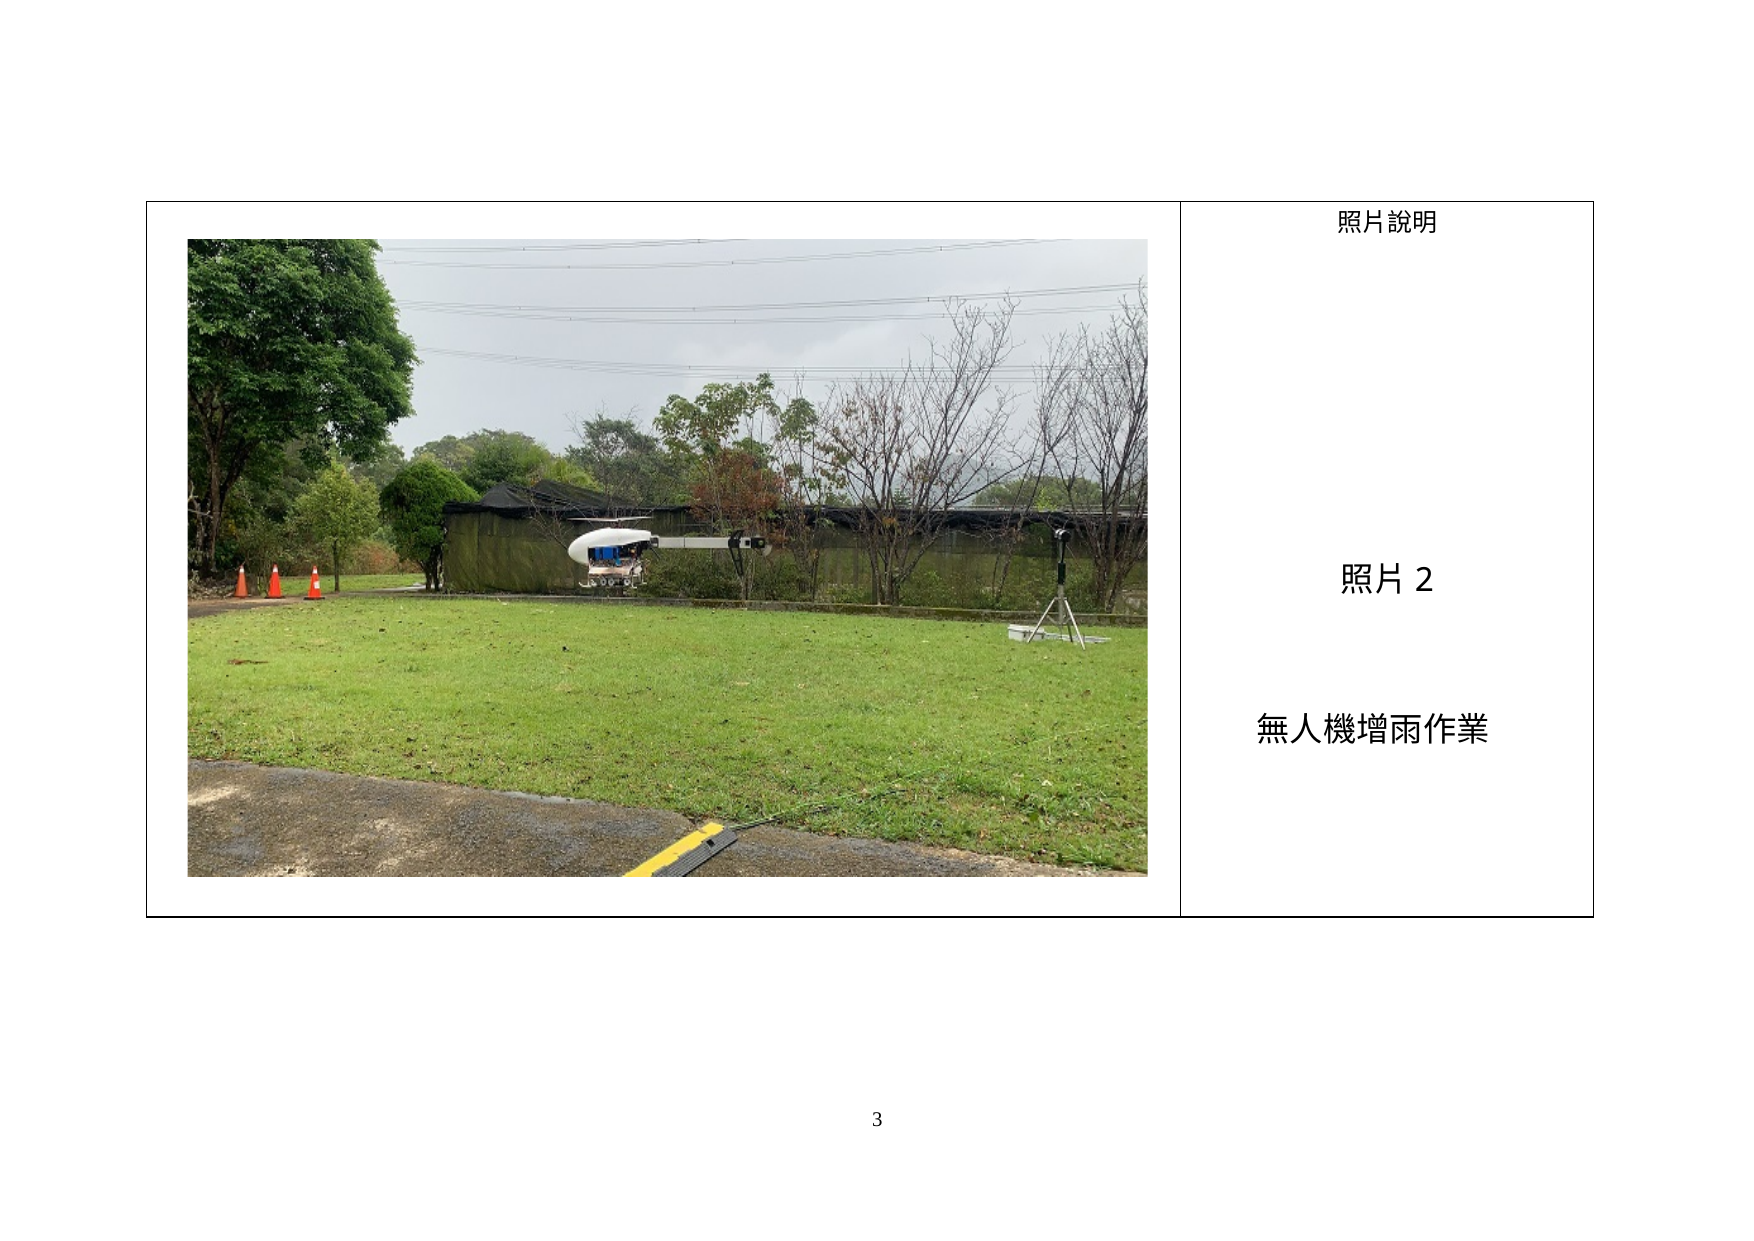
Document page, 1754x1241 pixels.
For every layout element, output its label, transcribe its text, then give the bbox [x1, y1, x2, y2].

picture [187, 239, 1148, 877]
table_header 照片說明 照片2 無人機增雨作業 [1181, 202, 1593, 916]
table_header [147, 202, 1180, 916]
